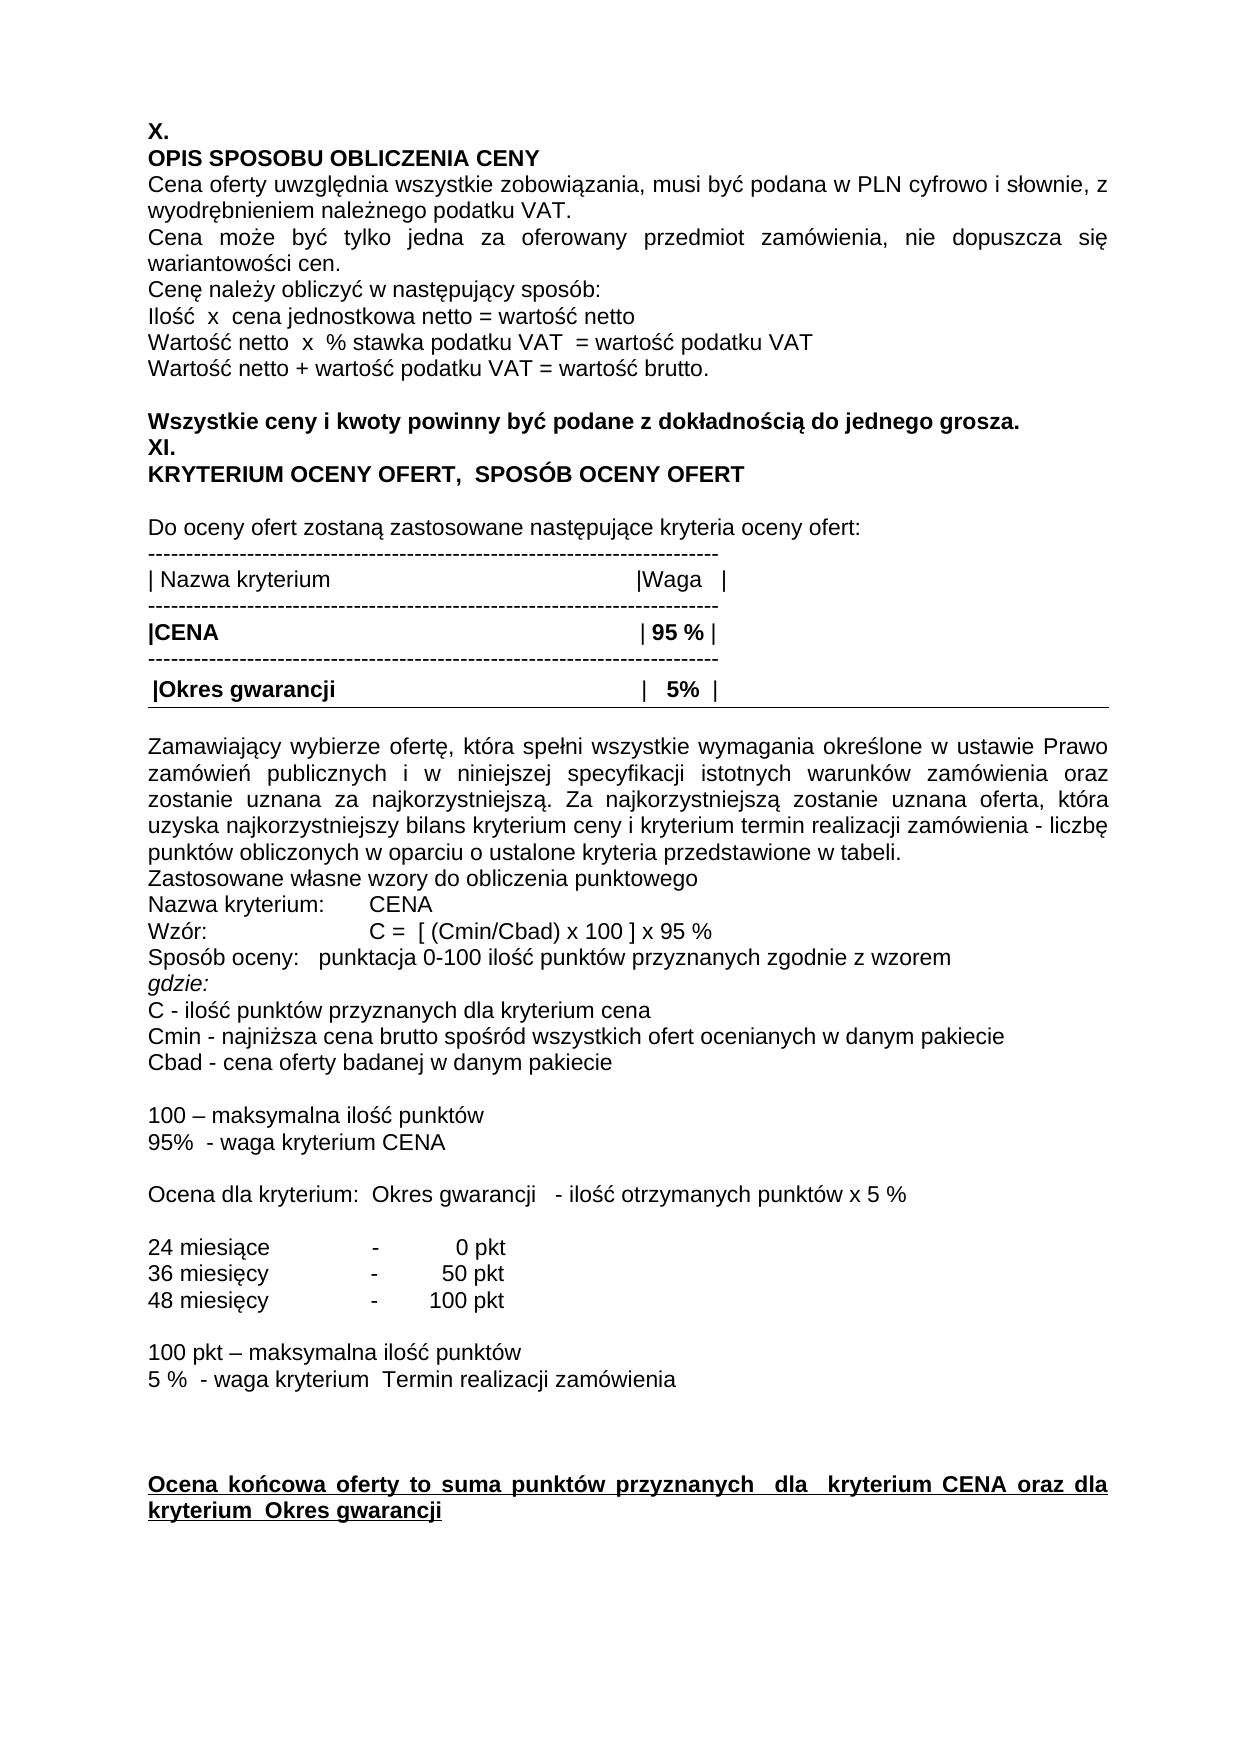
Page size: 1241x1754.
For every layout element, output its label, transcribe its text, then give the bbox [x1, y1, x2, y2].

text Wszystkie ceny i kwoty powinny być podane z dokładnością do jednego grosza. [148, 408, 1109, 434]
text 100 pkt – maksymalna ilość punktów [148, 1339, 1109, 1366]
text Cena może być tylko jedna za oferowany przedmiot zamówienia, nie dopuszcza się wariantowości cen. [148, 223, 1109, 276]
text --------------------------------------------------------------------------- [148, 540, 1109, 566]
text Sposób oceny: punktacja 0-100 ilość punktów przyznanych zgodnie z wzorem gdzie: C - ilość punktów przyznanych dla kryterium cena Cmin - najniższa cena brutto spośród wszystkich ofert ocenianych w danym pakiecie Cbad - cena oferty badanej w danym pakiecie [148, 944, 1109, 1076]
text |Okres gwarancji | 5% | [148, 672, 1109, 707]
text Cena oferty uwzględnia wszystkie zobowiązania, musi być podana w PLN cyfrowo i słownie, z wyodrębnieniem należnego podatku VAT. [148, 171, 1109, 223]
text Ilość x cena jednostkowa netto = wartość netto [148, 303, 1109, 329]
text Wartość netto + wartość podatku VAT = wartość brutto. [148, 355, 1109, 382]
text X. [148, 118, 1109, 144]
text Nazwa kryterium: CENA Wzór: C = [ (Cmin/Cbad) x 100 ] x 95 % [148, 891, 1109, 944]
text OPIS SPOSOBU OBLICZENIA CENY [148, 144, 1109, 171]
text XI. [148, 434, 1109, 461]
text Ocena końcowa oferty to suma punktów przyznanych dla kryterium CENA oraz dla kryterium Okres gwarancji [148, 1471, 1109, 1524]
text Zamawiający wybierze ofertę, która spełni wszystkie wymagania określone w ustawie Prawo zamówień publicznych i w niniejszej specyfikacji istotnych warunków zamówienia oraz zostanie uznana za najkorzystniejszą. Za najkorzystniejszą zostanie uznana oferta, która uzyska najkorzystniejszy bilans kryterium ceny i kryterium termin realizacji zamówienia - liczbę punktów obliczonych w oparciu o ustalone kryteria przedstawione w tabeli. [148, 733, 1109, 865]
text Cenę należy obliczyć w następujący sposób: [148, 276, 1109, 303]
text --------------------------------------------------------------------------- [148, 645, 1109, 672]
text 48 miesięcy - 100 pkt [148, 1287, 1109, 1313]
text Wartość netto x % stawka podatku VAT = wartość podatku VAT [148, 329, 1109, 355]
text Ocena dla kryterium: Okres gwarancji - ilość otrzymanych punktów x 5 % [148, 1181, 1109, 1207]
text 36 miesięcy - 50 pkt [148, 1260, 1109, 1287]
text --------------------------------------------------------------------------- [148, 592, 1109, 619]
text Zastosowane własne wzory do obliczenia punktowego [148, 865, 1109, 891]
text |CENA | 95 % | [148, 619, 1109, 645]
text 95% - waga kryterium CENA [148, 1128, 1109, 1155]
text Do oceny ofert zostaną zastosowane następujące kryteria oceny ofert: [148, 513, 1109, 540]
text 5 % - waga kryterium Termin realizacji zamówienia [148, 1366, 1109, 1392]
text | Nazwa kryterium |Waga | [148, 566, 1109, 592]
text KRYTERIUM OCENY OFERT, SPOSÓB OCENY OFERT [148, 461, 1109, 487]
text 100 – maksymalna ilość punktów [148, 1102, 1109, 1128]
text 24 miesiące - 0 pkt [148, 1234, 1109, 1260]
